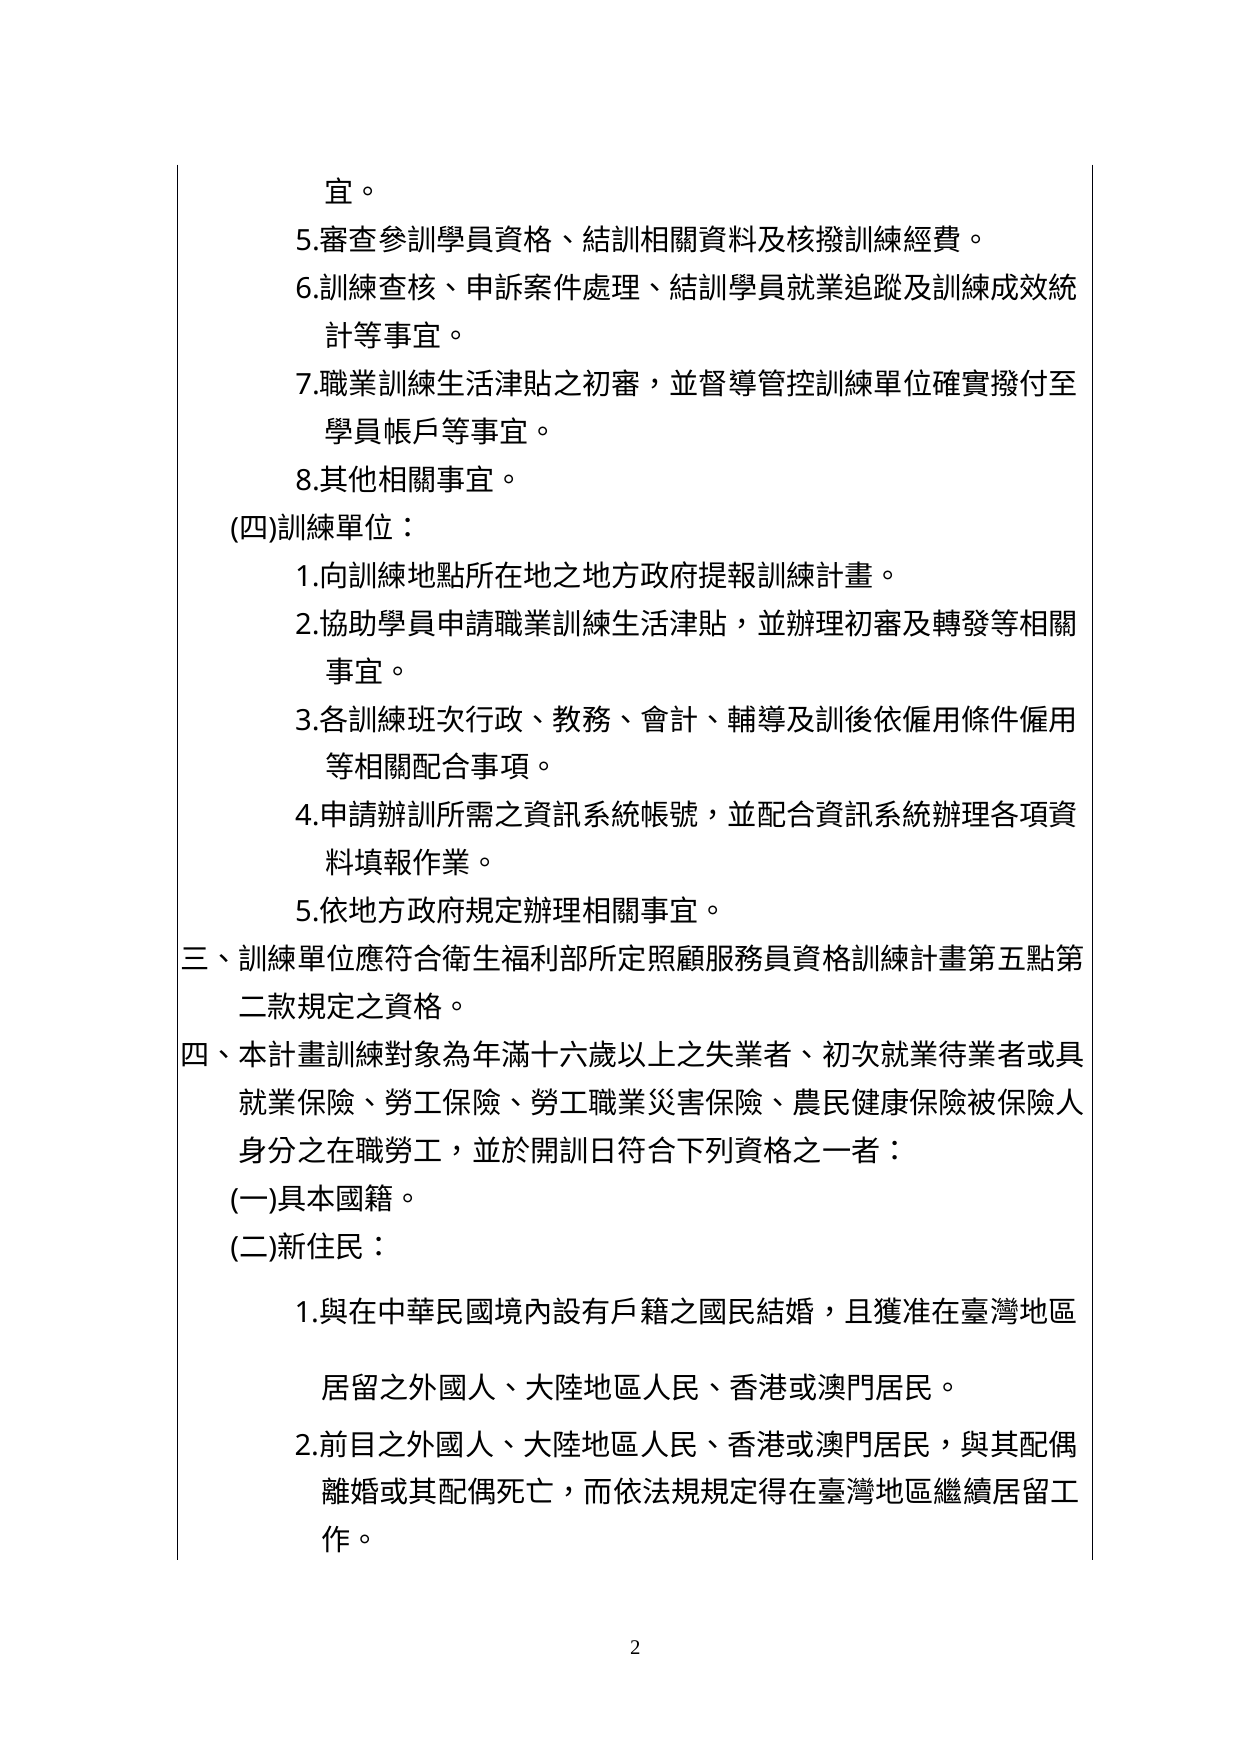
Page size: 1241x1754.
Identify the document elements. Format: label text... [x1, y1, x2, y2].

table_cell 三、訓練單位應符合衛生福利部所定照顧服務員資格訓練計畫第五點第二款規定之資格。 [178, 931, 1092, 1027]
table_cell 四、本計畫訓練對象為年滿十六歲以上之失業者、初次就業待業者或具就業保險、勞工保險、勞工職業災害保險、農民健康保險被保險人身分之在職勞工，並於開訓日符合下列資格之一者： (一)具本國籍。 (二)新住民： 1.與在中華民國境內設有戶籍之國民結婚，且獲准在臺灣地區居留之外國人、大陸地區人民、香港或澳門居民。 2.前目之外國人、大陸地區人民、香港或澳門居民，與其配偶離婚或其配偶死亡，而依法規規定得在臺灣地區繼續居留工作。 [178, 1027, 1092, 1560]
table_cell 宜。 5.審查參訓學員資格、結訓相關資料及核撥訓練經費。 6.訓練查核、申訴案件處理、結訓學員就業追蹤及訓練成效統計等事宜。 7.職業訓練生活津貼之初審，並督導管控訓練單位確實撥付至學員帳戶等事宜。 8.其他相關事宜。 (四)訓練單位： 1.向訓練地點所在地之地方政府提報訓練計畫。 2.協助學員申請職業訓練生活津貼，並辦理初審及轉發等相關事宜。 3.各訓練班次行政、教務、會計、輔導及訓後依僱用條件僱用等相關配合事項。 4.申請辦訓所需之資訊系統帳號，並配合資訊系統辦理各項資料填報作業。 5.依地方政府規定辦理相關事宜。 [178, 165, 1092, 931]
